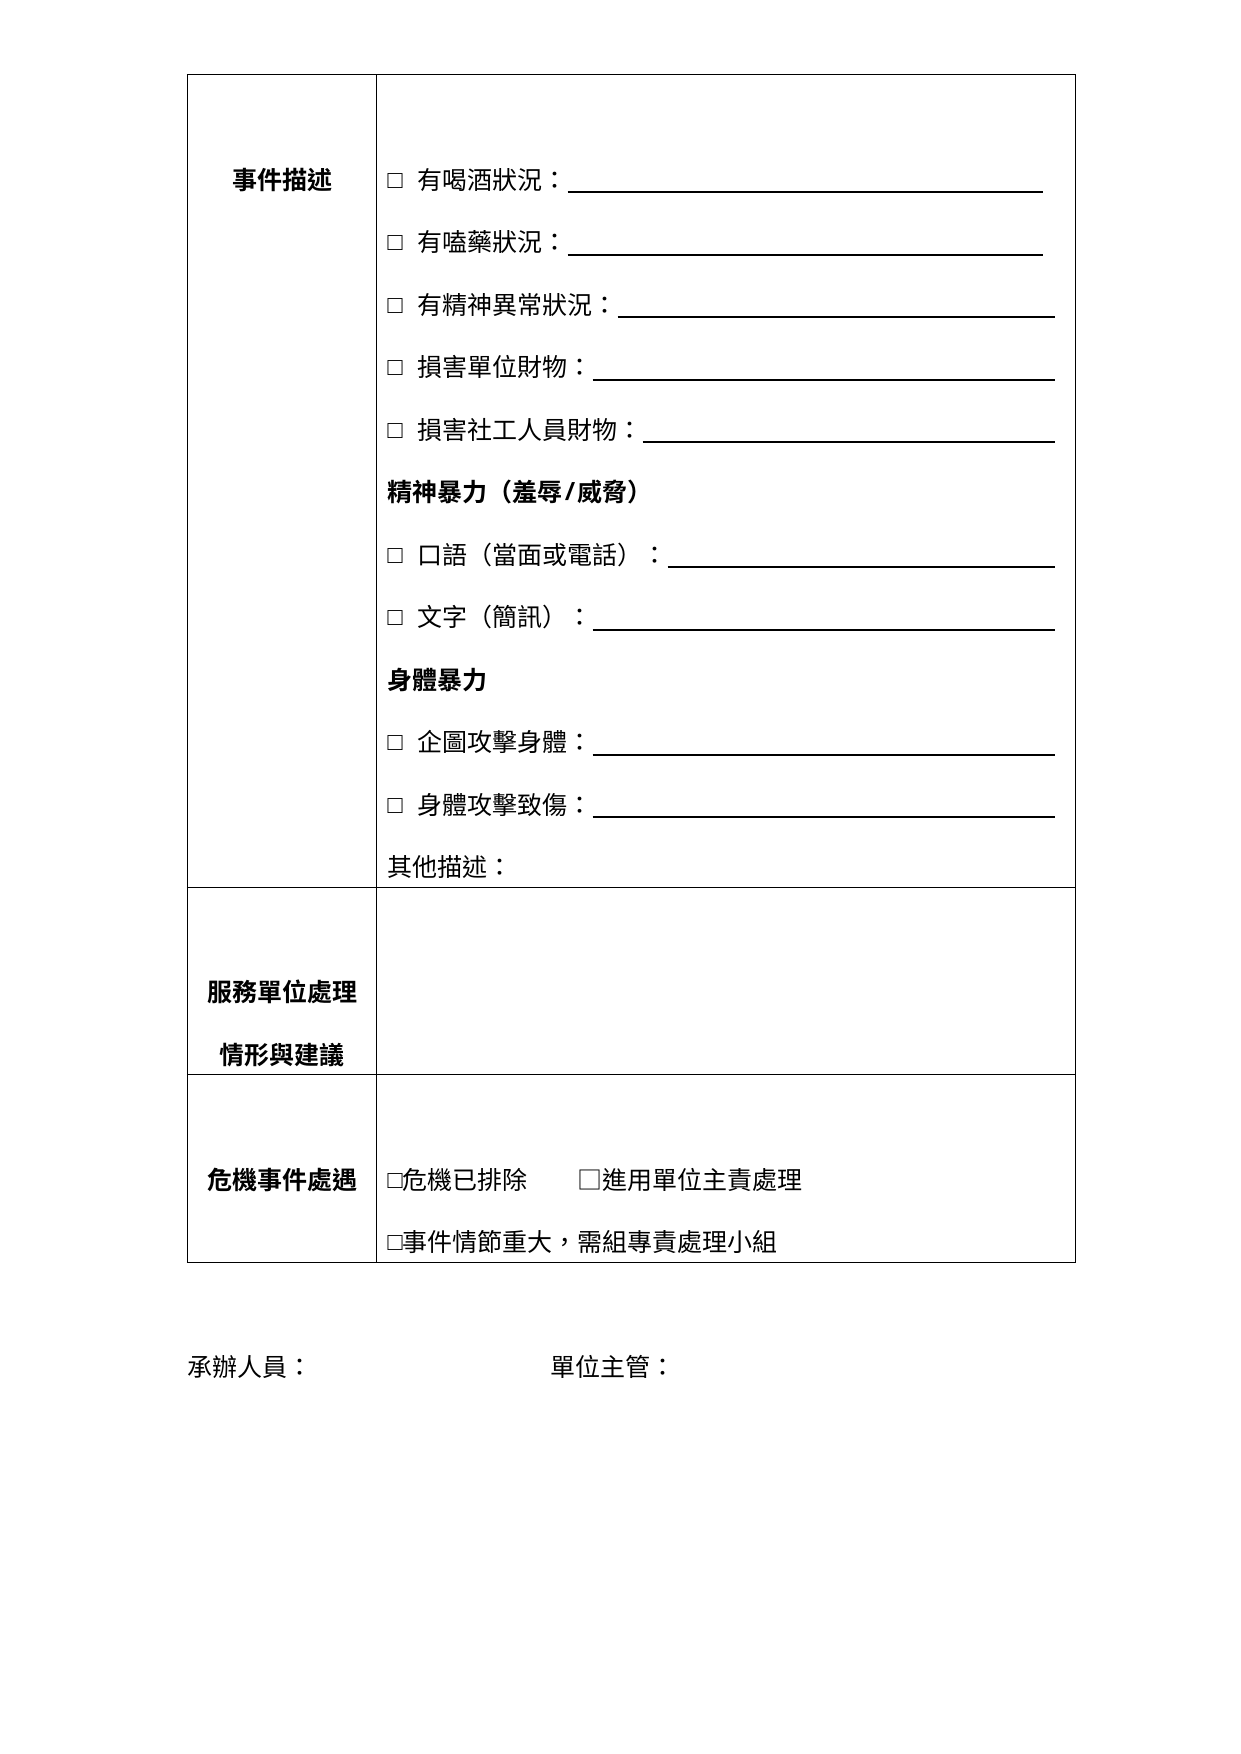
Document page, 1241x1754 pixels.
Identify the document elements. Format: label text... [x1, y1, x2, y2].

table_cell □ 有喝酒狀況： □ 有嗑藥狀況： □ 有精神異常狀況： □ 損害單位財物： □ 損害社工人員財物： 精神暴力（羞辱/威脅） □ 口語（當面或電話）： □ 文字（簡訊）： 身體暴力 □ 企圖攻擊身體： □ 身體攻擊致傷： 其他描述： [377, 75, 1075, 887]
table_cell [377, 888, 1075, 1074]
text 承辦人員： 單位主管： [187, 1324, 1053, 1387]
table_cell 事件描述 [188, 75, 376, 887]
table_cell 危機事件處遇 [188, 1075, 376, 1262]
table_cell 服務單位處理情形與建議 [188, 888, 376, 1074]
table_cell □危機已排除 □進用單位主責處理 □事件情節重大，需組專責處理小組 [377, 1075, 1075, 1262]
